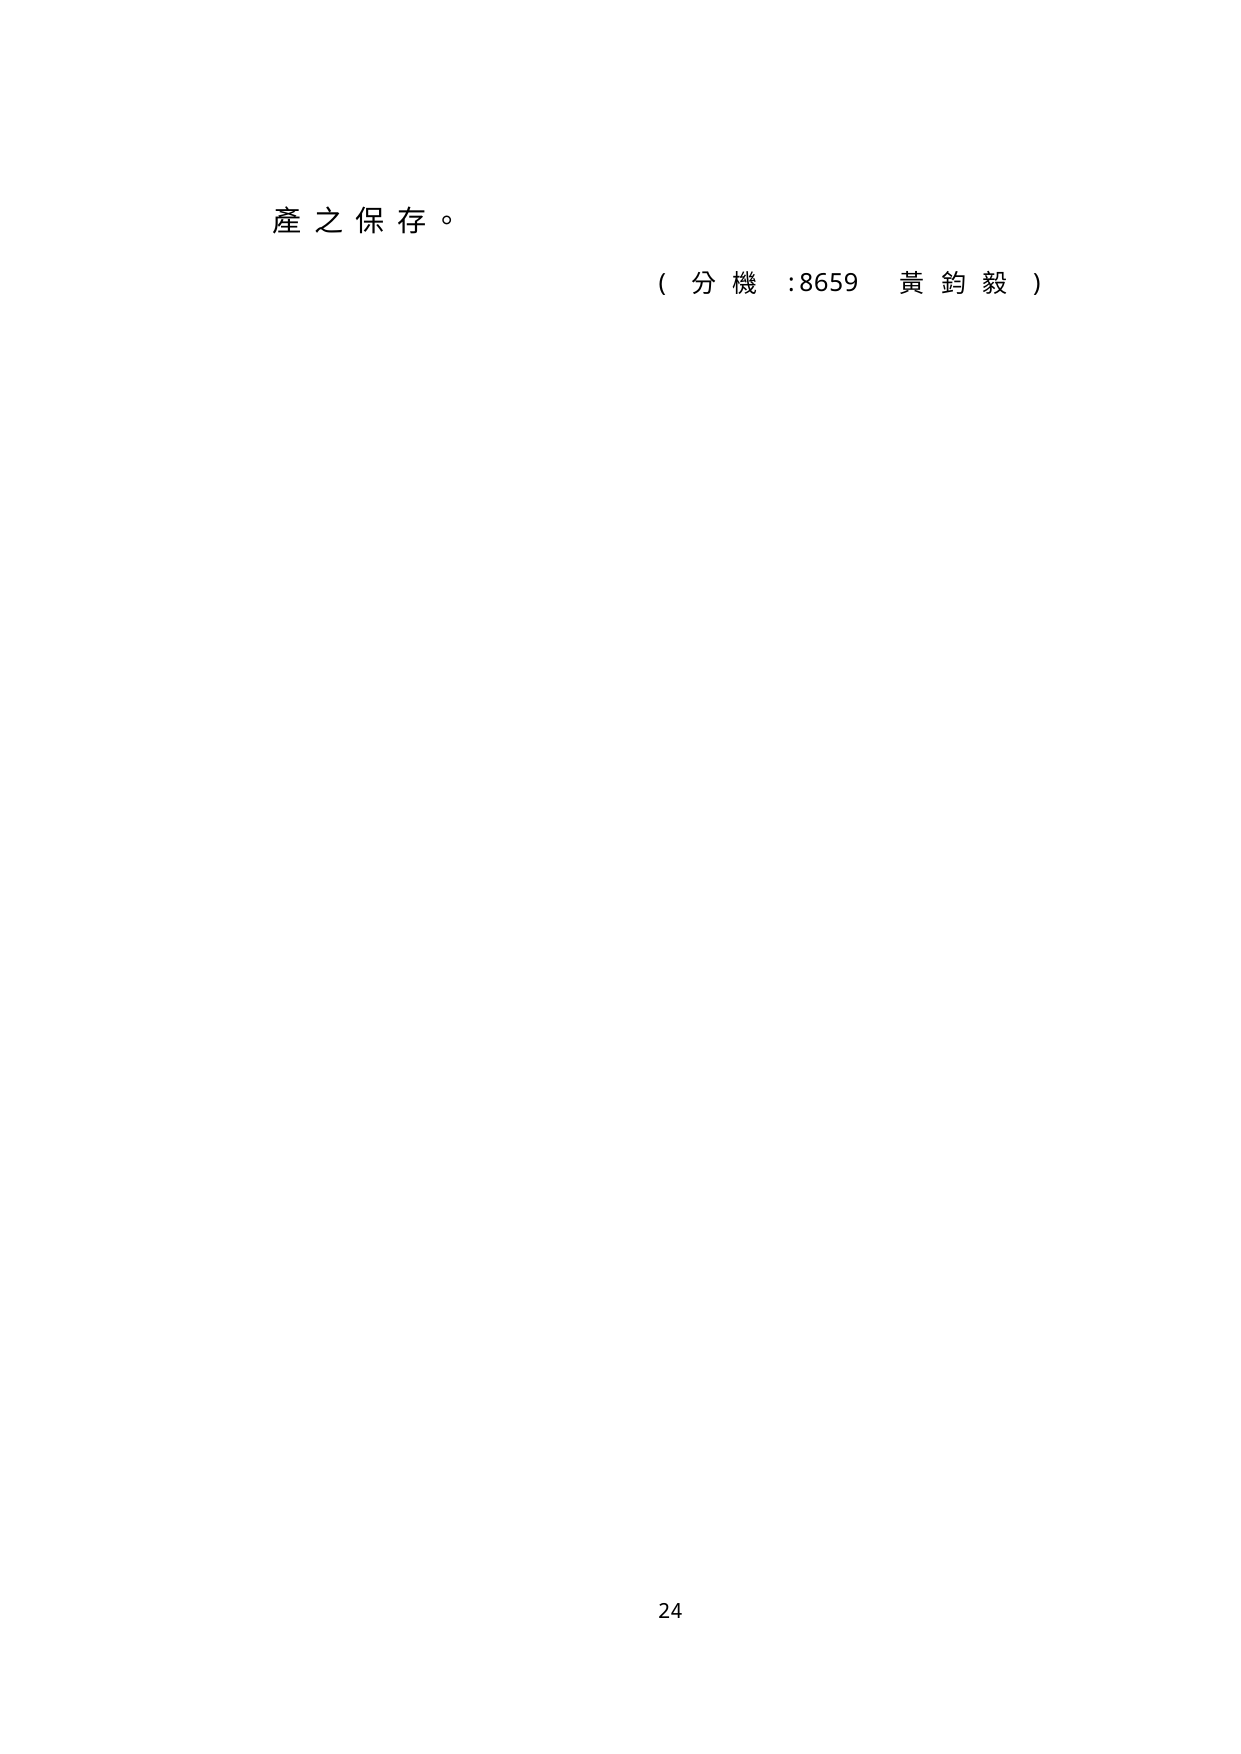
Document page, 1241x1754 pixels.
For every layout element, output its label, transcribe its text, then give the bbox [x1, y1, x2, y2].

text (分機:8659 黃鈞毅) [183, 240, 1058, 302]
text 綜上，公有文化資產辦公建築及興建完竣逾50年公有辦公建築辦理保存維護費用偏高，允宜預為規劃財源；另有興建完竣逾50年公有建造物提送文化資產價值評估比率偏低及未依法評估其文化資產價值即拆除或損毀情事，對具潛力文化資產之管理及保護機制容有精進空間，允宜研謀改善，以落實文化資產之保存。 [242, 177, 1058, 240]
